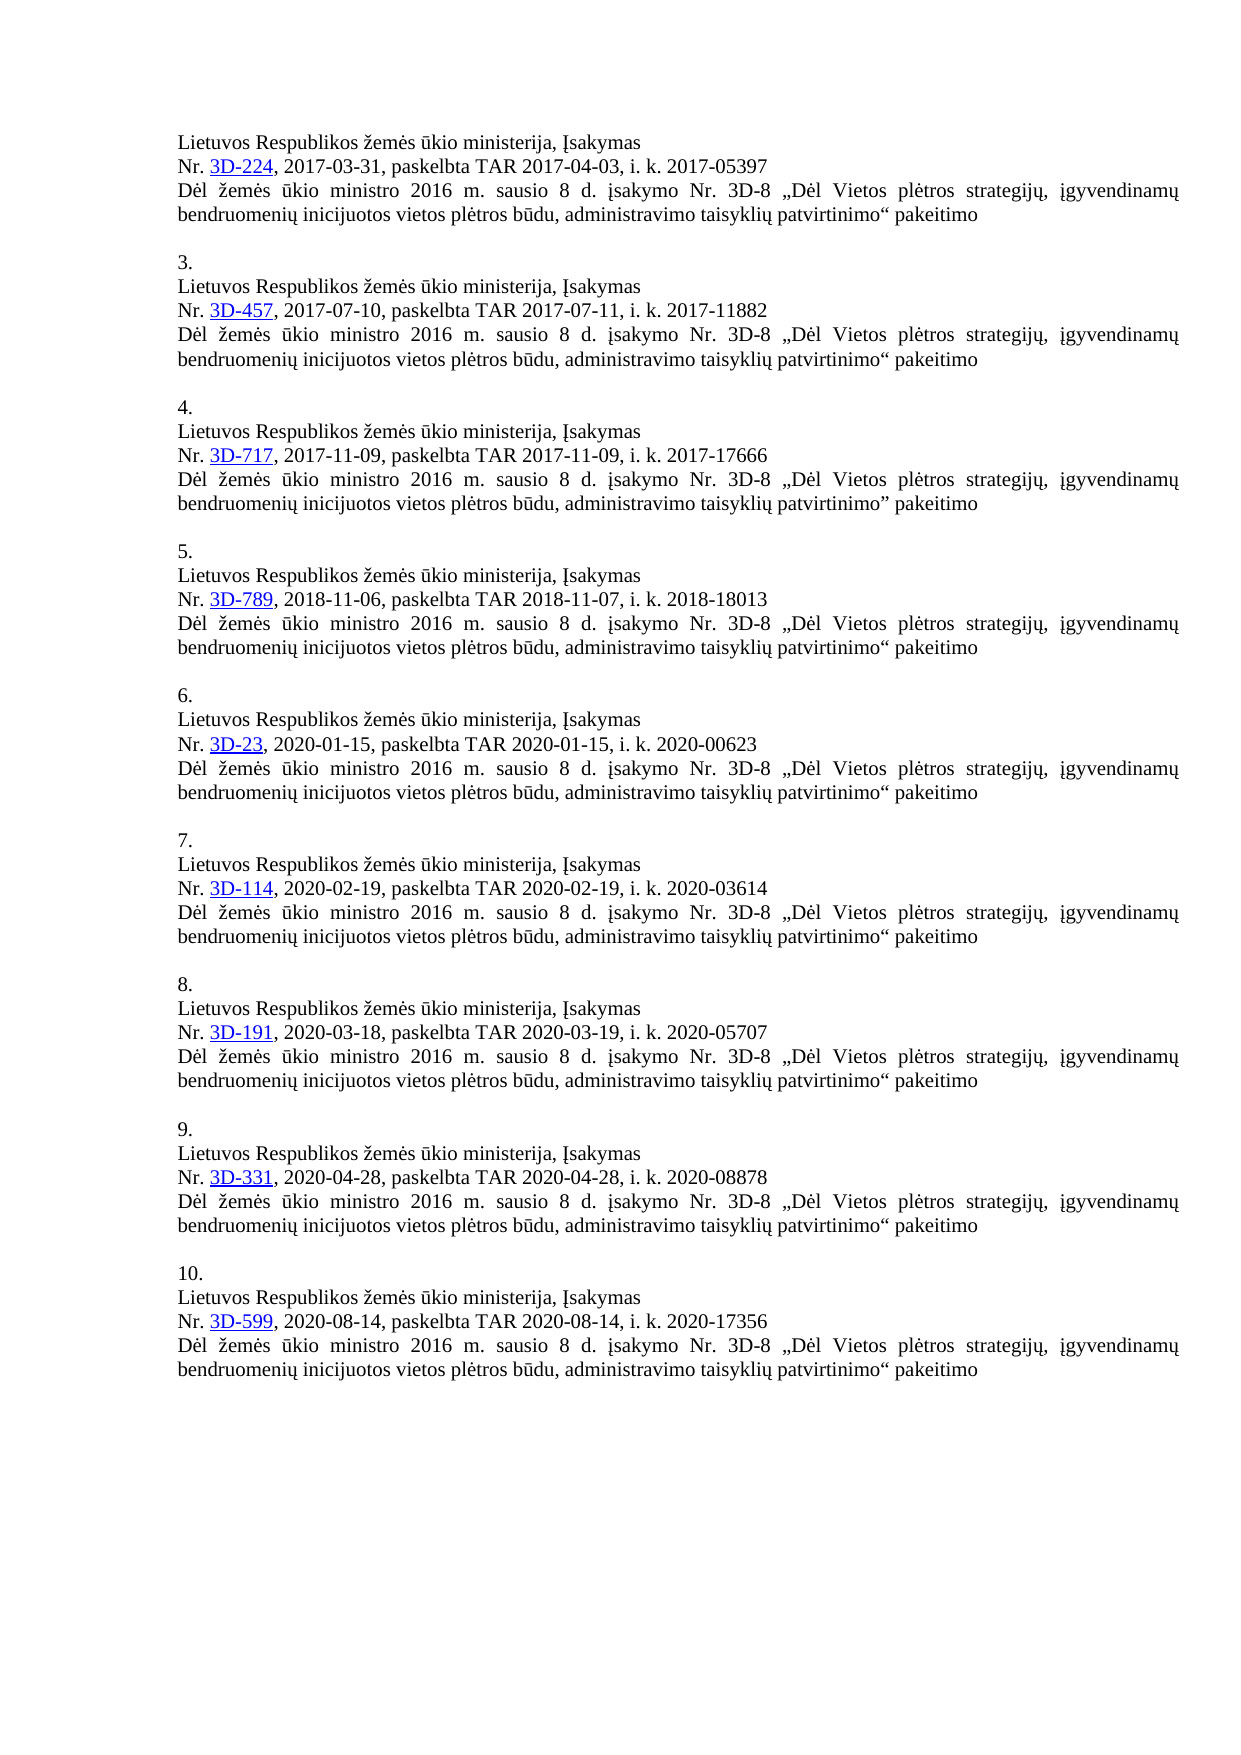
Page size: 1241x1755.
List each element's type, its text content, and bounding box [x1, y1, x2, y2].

text Lietuvos Respublikos žemės ūkio ministerija, Įsakymas [177, 852, 1181, 876]
text Nr. 3D-717, 2017-11-09, paskelbta TAR 2017-11-09, i. k. 2017-17666 [177, 443, 1181, 467]
text 4. [177, 394, 1181, 419]
text 9. [177, 1116, 1181, 1141]
text Nr. 3D-457, 2017-07-10, paskelbta TAR 2017-07-11, i. k. 2017-11882 [177, 298, 1181, 322]
text Lietuvos Respublikos žemės ūkio ministerija, Įsakymas [177, 563, 1181, 587]
text 10. [177, 1261, 1181, 1285]
text Lietuvos Respublikos žemės ūkio ministerija, Įsakymas [177, 419, 1181, 443]
text Dėl žemės ūkio ministro 2016 m. sausio 8 d. įsakymo Nr. 3D-8 „Dėl Vietos plėtros strategijų, įgyvendinamų bendruomenių inicijuotos vietos plėtros būdu, administravimo taisyklių patvirtinimo“ pakeitimo [177, 1189, 1181, 1237]
text Lietuvos Respublikos žemės ūkio ministerija, Įsakymas [177, 274, 1181, 298]
text Dėl žemės ūkio ministro 2016 m. sausio 8 d. įsakymo Nr. 3D-8 „Dėl Vietos plėtros strategijų, įgyvendinamų bendruomenių inicijuotos vietos plėtros būdu, administravimo taisyklių patvirtinimo” pakeitimo [177, 467, 1181, 515]
text Dėl žemės ūkio ministro 2016 m. sausio 8 d. įsakymo Nr. 3D-8 „Dėl Vietos plėtros strategijų, įgyvendinamų bendruomenių inicijuotos vietos plėtros būdu, administravimo taisyklių patvirtinimo“ pakeitimo [177, 900, 1181, 948]
text Nr. 3D-23, 2020-01-15, paskelbta TAR 2020-01-15, i. k. 2020-00623 [177, 731, 1181, 756]
text 8. [177, 972, 1181, 996]
text Dėl žemės ūkio ministro 2016 m. sausio 8 d. įsakymo Nr. 3D-8 „Dėl Vietos plėtros strategijų, įgyvendinamų bendruomenių inicijuotos vietos plėtros būdu, administravimo taisyklių patvirtinimo“ pakeitimo [177, 178, 1181, 226]
text 7. [177, 828, 1181, 852]
text Nr. 3D-789, 2018-11-06, paskelbta TAR 2018-11-07, i. k. 2018-18013 [177, 587, 1181, 611]
text Nr. 3D-331, 2020-04-28, paskelbta TAR 2020-04-28, i. k. 2020-08878 [177, 1164, 1181, 1189]
text Lietuvos Respublikos žemės ūkio ministerija, Įsakymas [177, 1141, 1181, 1164]
text 6. [177, 683, 1181, 707]
text Lietuvos Respublikos žemės ūkio ministerija, Įsakymas [177, 1285, 1181, 1309]
text Nr. 3D-599, 2020-08-14, paskelbta TAR 2020-08-14, i. k. 2020-17356 [177, 1309, 1181, 1333]
text Lietuvos Respublikos žemės ūkio ministerija, Įsakymas [177, 996, 1181, 1020]
text Dėl žemės ūkio ministro 2016 m. sausio 8 d. įsakymo Nr. 3D-8 „Dėl Vietos plėtros strategijų, įgyvendinamų bendruomenių inicijuotos vietos plėtros būdu, administravimo taisyklių patvirtinimo“ pakeitimo [177, 611, 1181, 659]
text 3. [177, 250, 1181, 274]
text Lietuvos Respublikos žemės ūkio ministerija, Įsakymas [177, 707, 1181, 731]
text Dėl žemės ūkio ministro 2016 m. sausio 8 d. įsakymo Nr. 3D-8 „Dėl Vietos plėtros strategijų, įgyvendinamų bendruomenių inicijuotos vietos plėtros būdu, administravimo taisyklių patvirtinimo“ pakeitimo [177, 322, 1181, 371]
text Lietuvos Respublikos žemės ūkio ministerija, Įsakymas [177, 130, 1181, 154]
text Nr. 3D-114, 2020-02-19, paskelbta TAR 2020-02-19, i. k. 2020-03614 [177, 876, 1181, 900]
text Nr. 3D-224, 2017-03-31, paskelbta TAR 2017-04-03, i. k. 2017-05397 [177, 154, 1181, 178]
text Dėl žemės ūkio ministro 2016 m. sausio 8 d. įsakymo Nr. 3D-8 „Dėl Vietos plėtros strategijų, įgyvendinamų bendruomenių inicijuotos vietos plėtros būdu, administravimo taisyklių patvirtinimo“ pakeitimo [177, 1333, 1181, 1381]
text Dėl žemės ūkio ministro 2016 m. sausio 8 d. įsakymo Nr. 3D-8 „Dėl Vietos plėtros strategijų, įgyvendinamų bendruomenių inicijuotos vietos plėtros būdu, administravimo taisyklių patvirtinimo“ pakeitimo [177, 756, 1181, 804]
text 5. [177, 539, 1181, 563]
text Nr. 3D-191, 2020-03-18, paskelbta TAR 2020-03-19, i. k. 2020-05707 [177, 1020, 1181, 1044]
text Dėl žemės ūkio ministro 2016 m. sausio 8 d. įsakymo Nr. 3D-8 „Dėl Vietos plėtros strategijų, įgyvendinamų bendruomenių inicijuotos vietos plėtros būdu, administravimo taisyklių patvirtinimo“ pakeitimo [177, 1044, 1181, 1092]
